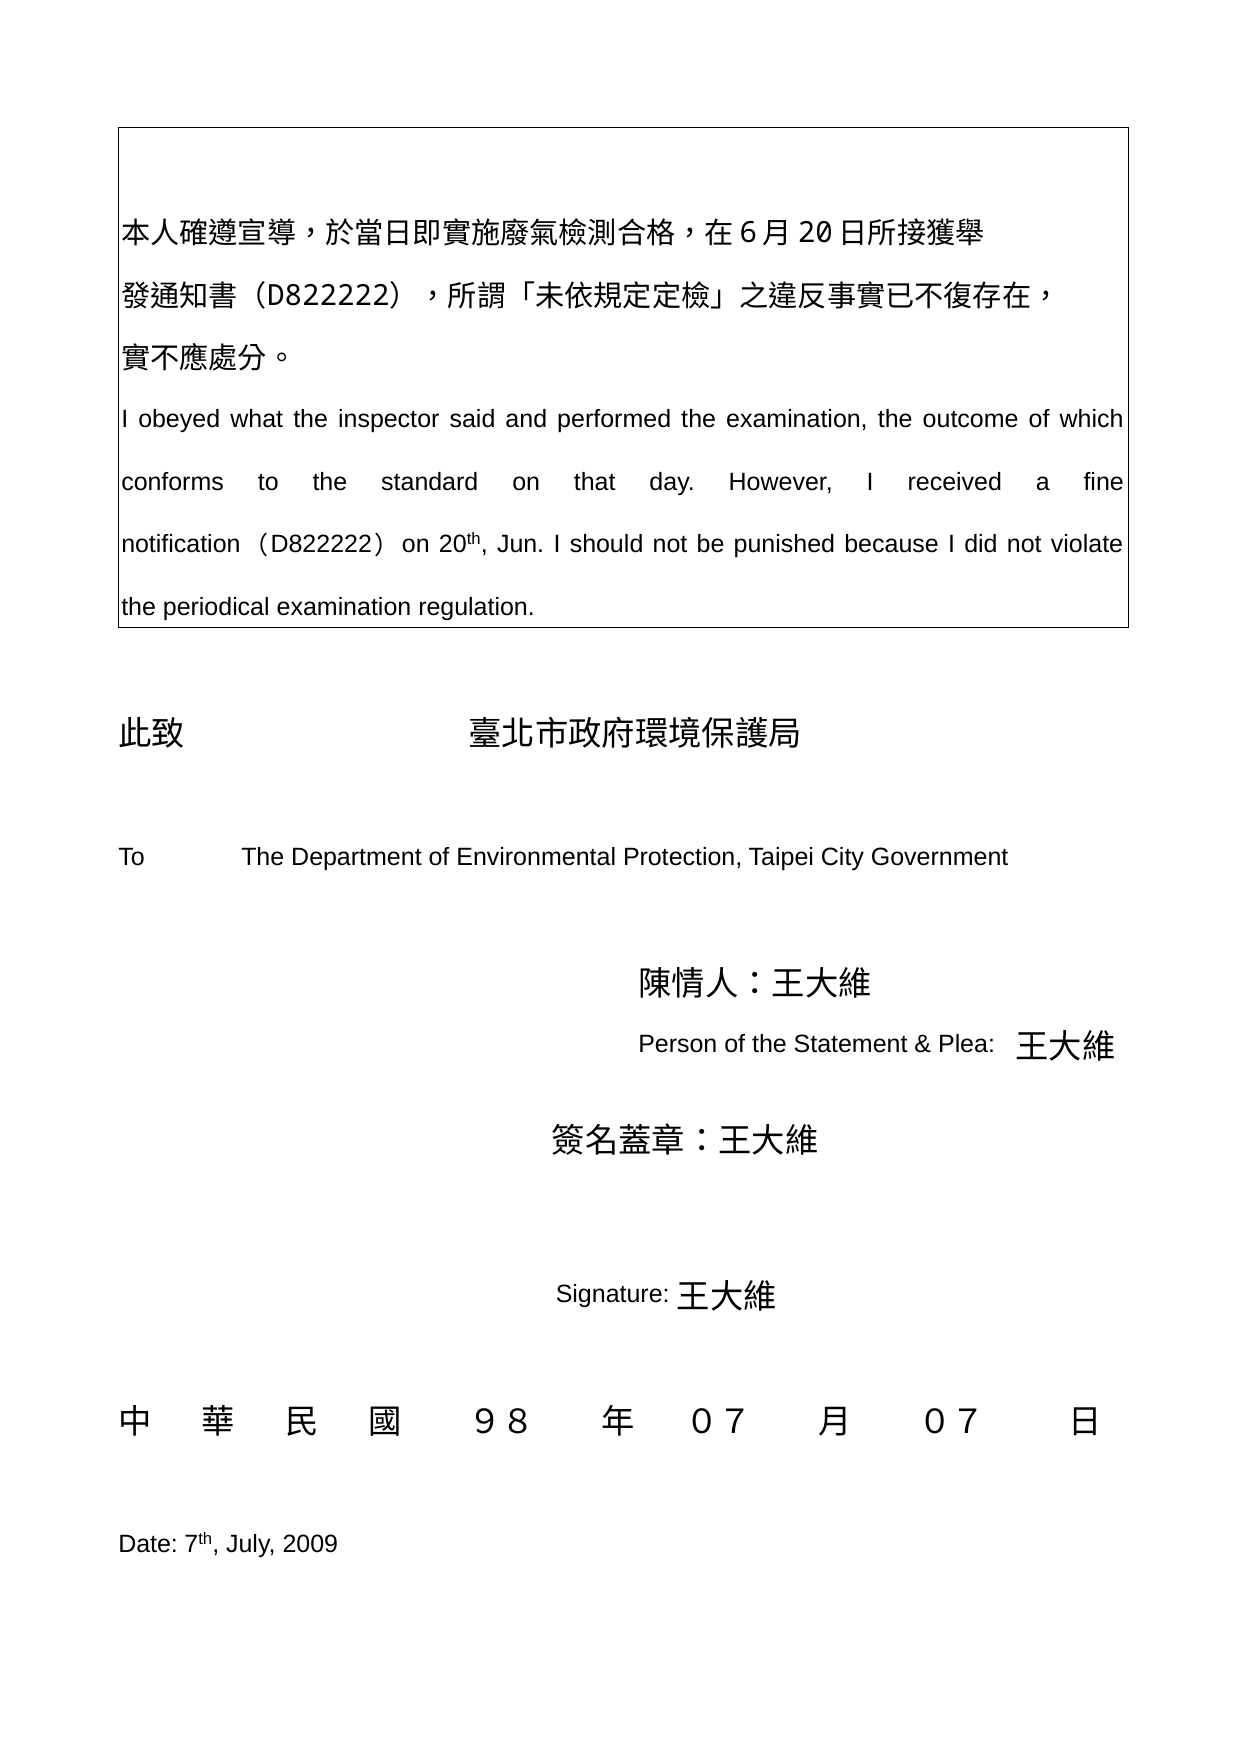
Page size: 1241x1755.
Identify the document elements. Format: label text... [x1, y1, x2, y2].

table_cell 本人確遵宣導，於當日即實施廢氣檢測合格，在6月20日所接獲舉 發通知書（D822222），所謂「未依規定定檢」之違反事實已不復存在， 實不應處分。 I obeyed what the inspector said and performed the examination, the outcome of which conforms to the standard on that day. However, I received a fine notification（D822222）on 20th, Jun. I should not be punished because I did not violate the periodical examination regulation. [119, 128, 1128, 627]
text To The Department of Environmental Protection, Taipei City Government [118, 814, 1122, 877]
text Person of the Statement & Plea: 王大維 簽名蓋章：王大維 [118, 1002, 1122, 1158]
text 中 華 民 國 ９８ 年 ０７ 月 ０７ 日 [118, 1377, 1122, 1439]
text 此致 臺北市政府環境保護局 [118, 689, 1122, 752]
text Signature: 王大維 [443, 1252, 1122, 1314]
text Date: 7th, July, 2009 [118, 1502, 1122, 1564]
text 陳情人：王大維 [118, 939, 1122, 1002]
